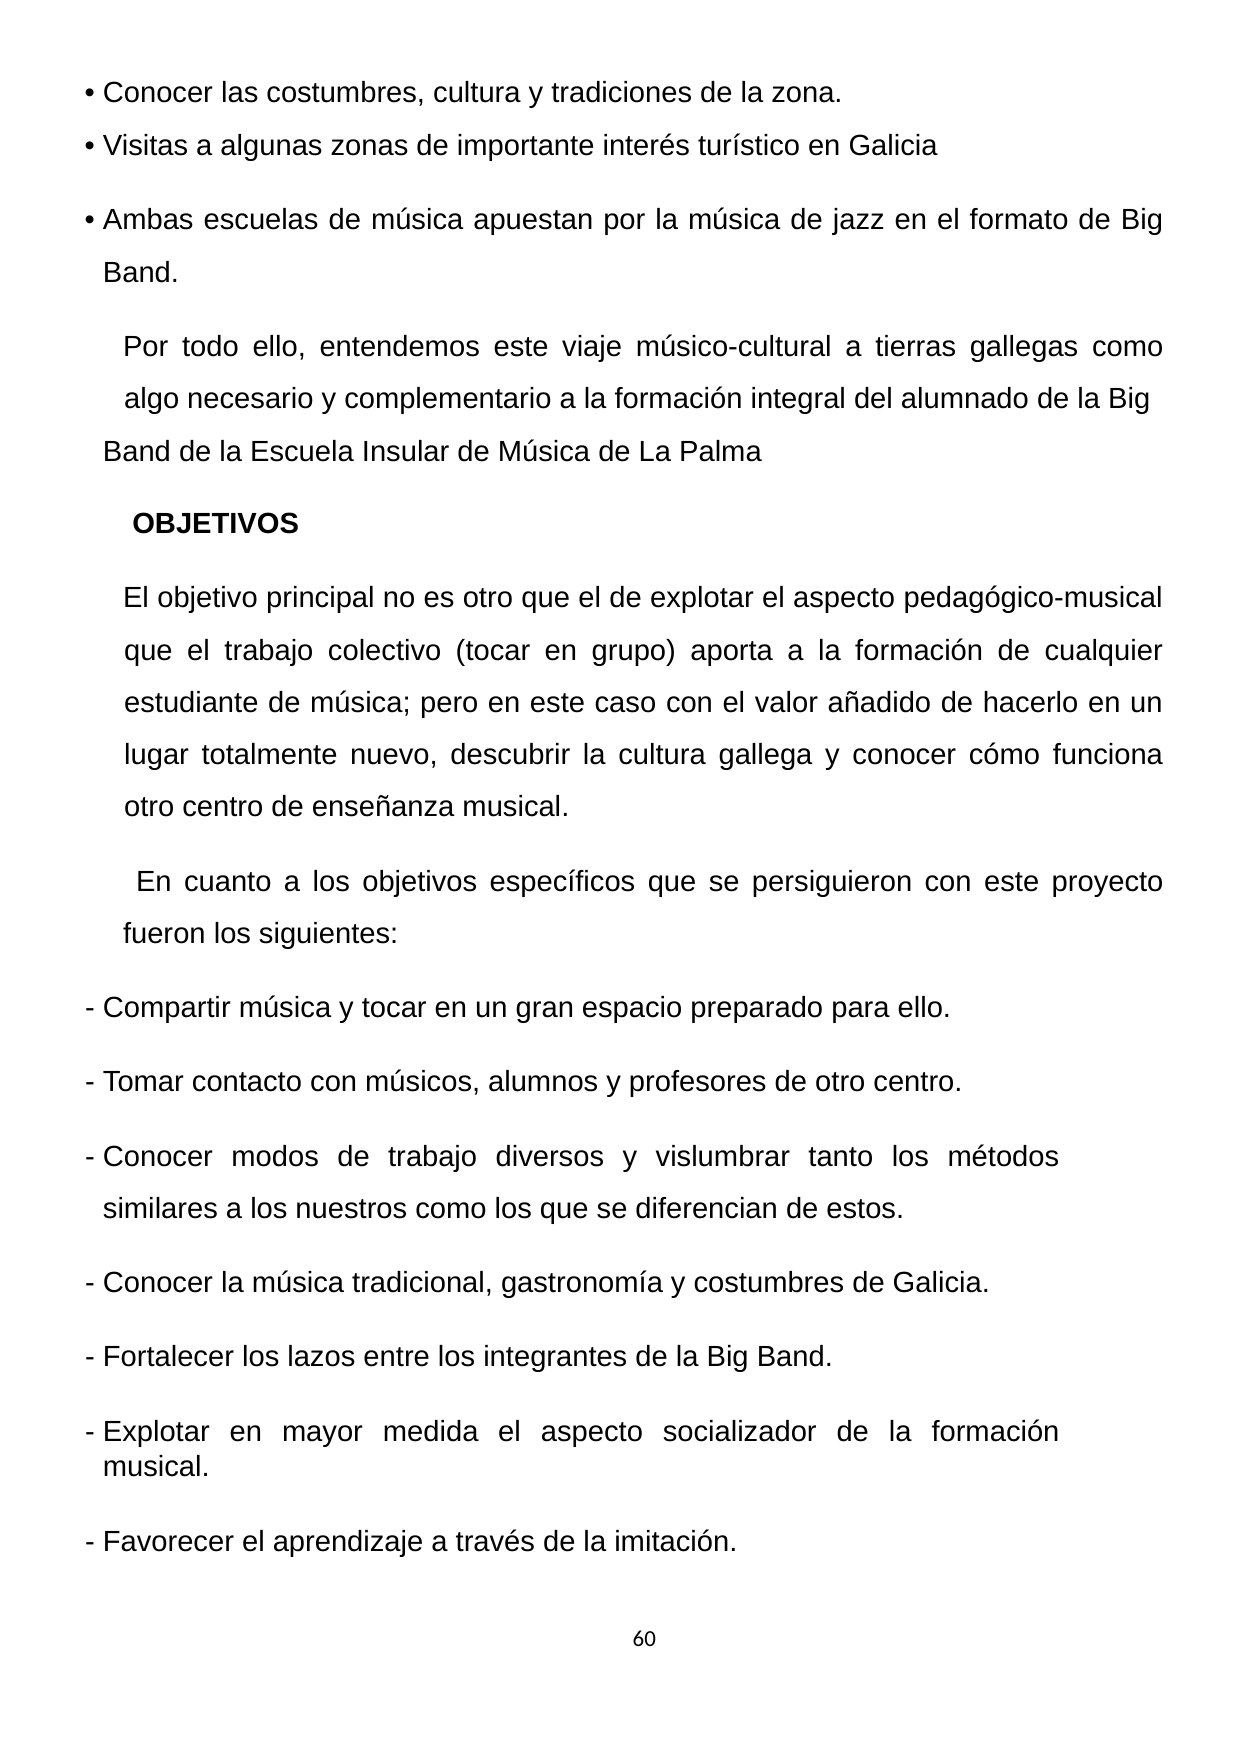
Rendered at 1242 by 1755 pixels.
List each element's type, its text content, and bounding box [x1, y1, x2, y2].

list Explotar en mayor medida el aspecto socializador de la formación musical. [85, 1413, 1061, 1483]
list Conocer la música tradicional, gastronomía y costumbres de Galicia. [85, 1265, 1061, 1298]
text El objetivo principal no es otro que el de explotar el aspecto pedagógico-musical que el trabajo colectivo (tocar en grupo) aporta a la formación de cualquier estudiante de música; pero en este caso con el valor añadido de hacerlo en un lugar totalmente nuevo, descubrir la cultura gallega y conocer cómo funciona otro centro de enseñanza musical. [123, 580, 1165, 823]
list Conocer las costumbres, cultura y tradiciones de la zona. [84, 75, 1164, 108]
text OBJETIVOS [132, 506, 1165, 540]
list Ambas escuelas de música apuestan por la música de jazz en el formato de Big Band. [84, 202, 1164, 288]
text En cuanto a los objetivos específicos que se persiguieron con este proyecto fueron los siguientes: [123, 863, 1165, 949]
list Favorecer el aprendizaje a través de la imitación. [85, 1524, 1061, 1557]
list Tomar contacto con músicos, alumnos y profesores de otro centro. [85, 1064, 1061, 1098]
list Visitas a algunas zonas de importante interés turístico en Galicia [84, 128, 1164, 162]
text Por todo ello, entendemos este viaje músico-cultural a tierras gallegas como algo necesario y complementario a la formación integral del alumnado de la Big [123, 329, 1165, 415]
list Fortalecer los lazos entre los integrantes de la Big Band. [85, 1339, 1061, 1373]
list Compartir música y tocar en un gran espacio preparado para ello. [85, 990, 1061, 1023]
text Band de la Escuela Insular de Música de La Palma [103, 434, 1061, 468]
list Conocer modos de trabajo diversos y vislumbrar tanto los métodos similares a los nuestros como los que se diferencian de estos. [85, 1138, 1061, 1224]
